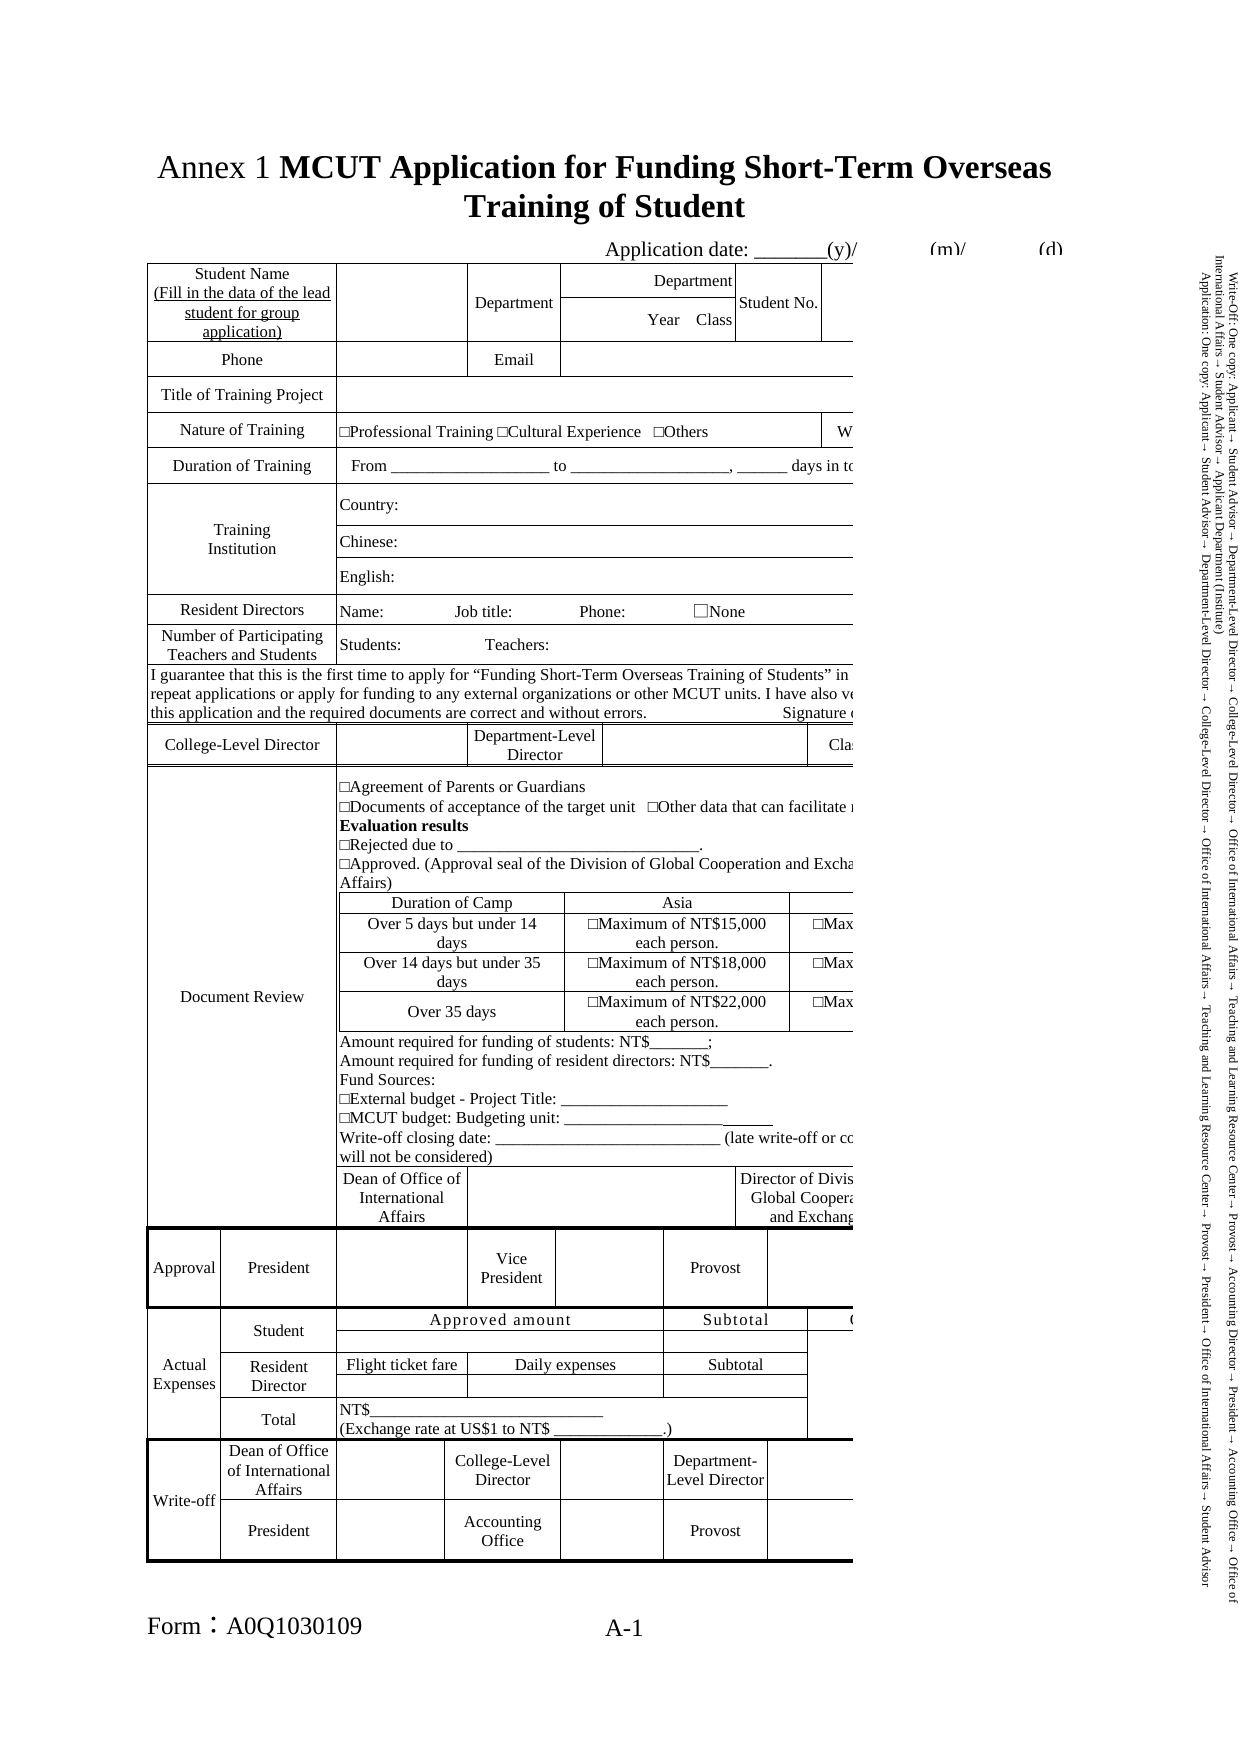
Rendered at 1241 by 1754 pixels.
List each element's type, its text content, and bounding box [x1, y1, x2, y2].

table_cell Dean of Office of International Affairs [221, 1441, 336, 1499]
table_cell [468, 1167, 735, 1226]
table_cell With credits: □Yes □No [822, 413, 853, 447]
table_cell □Maximum of NT$30,000 each person. [790, 953, 853, 991]
table_cell [808, 1331, 853, 1438]
table_cell English: [337, 558, 853, 594]
table_cell Phone [148, 342, 336, 376]
table_cell [561, 1500, 663, 1559]
table_cell [664, 1331, 807, 1352]
table_cell Students: Teachers: [337, 625, 853, 664]
table_cell NT$____________________________ (Exchange rate at US$1 to NT$ _____________.) [337, 1398, 807, 1438]
table_cell Actual Expenses [148, 1309, 220, 1438]
table_cell Provost [664, 1230, 767, 1306]
table_cell □Maximum of NT$22,000 each person. [565, 992, 789, 1031]
table_cell Duration of Training [148, 448, 336, 482]
table_cell Provost [664, 1500, 767, 1559]
table_cell Resident Directors [148, 595, 336, 624]
table_cell Total [221, 1398, 336, 1438]
table_cell President [221, 1230, 336, 1306]
table_header Department [468, 264, 560, 341]
table_cell [603, 725, 807, 764]
table_cell [337, 1375, 467, 1397]
table_cell [337, 725, 467, 764]
text Application date: _______(y)/_______(m)/_______(d) [177, 237, 1199, 1627]
subtitle Annex 1 MCUT Application for Funding Short-Term Overseas Training of Student [146, 148, 1063, 224]
table_cell [768, 1441, 853, 1499]
table_cell Department-Level Director [468, 725, 602, 764]
table_cell Office of International Affairs [808, 1309, 853, 1330]
table_cell Dean of Office of International Affairs [337, 1167, 467, 1226]
table_cell Over 35 days [340, 992, 564, 1031]
table_cell [768, 1500, 853, 1559]
text A-1 [602, 1613, 647, 1641]
table_cell [337, 342, 467, 376]
table_cell [468, 1375, 663, 1397]
table_cell College-Level Director [148, 725, 336, 764]
table_cell Flight ticket fare [337, 1353, 467, 1374]
table_header [337, 264, 467, 341]
table_cell Vice President [468, 1230, 555, 1306]
table_cell Name: Job title: Phone: □None [337, 595, 853, 624]
table_header Student Name (Fill in the data of the lead student for group application) [148, 264, 336, 341]
table_cell Country: [337, 484, 853, 525]
table_cell From ___________________ to ___________________, ______ days in total. [337, 448, 853, 482]
table_cell Title of Training Project [148, 377, 336, 412]
table_header Duration of Camp [340, 893, 564, 912]
table_cell □Professional Training □Cultural Experience □Others [337, 413, 821, 447]
text ※Write-Off: One copy: Applicant→ Student Advisor→ Department-Level Director→ College-Level Director→ Office of International Affairs→ Teaching and Learning Resource Center→ Provost→ Accounting Director→ President→ Accounting Office→ Office of International Affairs→ Student Advisor→ Applicant Department (Institute) [1213, 255, 1240, 1627]
table_cell Number of Participating Teachers and Students [148, 625, 336, 664]
table_cell Nature of Training [148, 413, 336, 447]
table_cell □Maximum of NT$25,000 each person. [790, 914, 853, 952]
table_cell □Agreement of Parents or Guardians □Documents of acceptance of the target unit □Other data that can facilitate review: Evaluation results □Rejected due to _____________________________. □Approved. (Approval seal of the Division of Global Cooperation and Exchange, Office of International Affairs) Amount required for funding of students: NT$_______; Amount required for funding of resident directors: NT$_______. Fund Sources: □External budget - Project Title: ____________________ □MCUT budget: Budgeting unit: ___________________ Write-off closing date: ___________________________ (late write-off or completion after the account closing will not be considered) [337, 767, 853, 1166]
table_cell Resident Director [221, 1353, 336, 1397]
table_header Department [561, 264, 735, 297]
table_cell Approved amount [337, 1309, 663, 1330]
table_cell Email [468, 342, 560, 376]
table_cell [337, 377, 853, 412]
table_cell [337, 1441, 444, 1499]
table_cell □Maximum of NT$15,000 each person. [565, 914, 789, 952]
table_cell Chinese: [337, 526, 853, 557]
table_cell □Maximum of NT$36,000 each person. [790, 992, 853, 1031]
table_cell [664, 1375, 807, 1397]
table_cell [337, 1230, 467, 1306]
table_cell [561, 342, 853, 376]
table_cell Year Class [561, 298, 735, 341]
text ※Application: One copy: Applicant→ Student Advisor→ Department-Level Director→ College-Level Director→ Office of International Affairs→ Teaching and Learning Resource Center→ Provost→ President→ Office of International Affairs→ Student Advisor [1199, 255, 1213, 1627]
table_cell [337, 1500, 444, 1559]
text Form：A0Q1030109 [147, 1606, 506, 1638]
table_cell Student [221, 1309, 336, 1352]
table_cell Document Review [148, 767, 336, 1226]
table_cell □Maximum of NT$18,000 each person. [565, 953, 789, 991]
text Application date: _______(y)/_______(m)/_______(d) [587, 1605, 662, 1653]
table_header Asia [565, 893, 789, 912]
text Application date: _______(y)/_______(m)/_______(d) [132, 1598, 521, 1645]
table_cell Training Institution [148, 484, 336, 594]
table_cell Department- Level Director [664, 1441, 767, 1499]
table_header Student No. [736, 264, 821, 341]
table_cell Subtotal [664, 1309, 807, 1330]
table_cell President [221, 1500, 336, 1559]
table_cell Over 14 days but under 35 days [340, 953, 564, 991]
table_cell I guarantee that this is the first time to apply for “Funding Short-Term Overseas Training of Students” in this academic year, and I make no repeat applications or apply for funding to any external organizations or other MCUT units. I have also verified that all data contained in this application and the required documents are correct and without errors. Signature of Applicant: [148, 665, 853, 722]
table_cell College-Level Director [445, 1441, 560, 1499]
table_header Non-Asia [790, 893, 853, 912]
table_cell Write-off [149, 1441, 220, 1559]
table_cell [337, 1331, 663, 1352]
table_cell [556, 1230, 663, 1306]
table_header [822, 264, 853, 341]
table_cell Subtotal [664, 1353, 807, 1374]
table_cell Class Advisor [808, 725, 853, 764]
table_cell Approval [149, 1230, 220, 1306]
table_cell [561, 1441, 663, 1499]
table_cell Over 5 days but under 14 days [340, 914, 564, 952]
table_cell Director of Division of Global Cooperation and Exchange [736, 1167, 853, 1226]
table_cell Daily expenses [468, 1353, 663, 1374]
table_cell [768, 1230, 853, 1306]
table_cell Accounting Office [445, 1500, 560, 1559]
